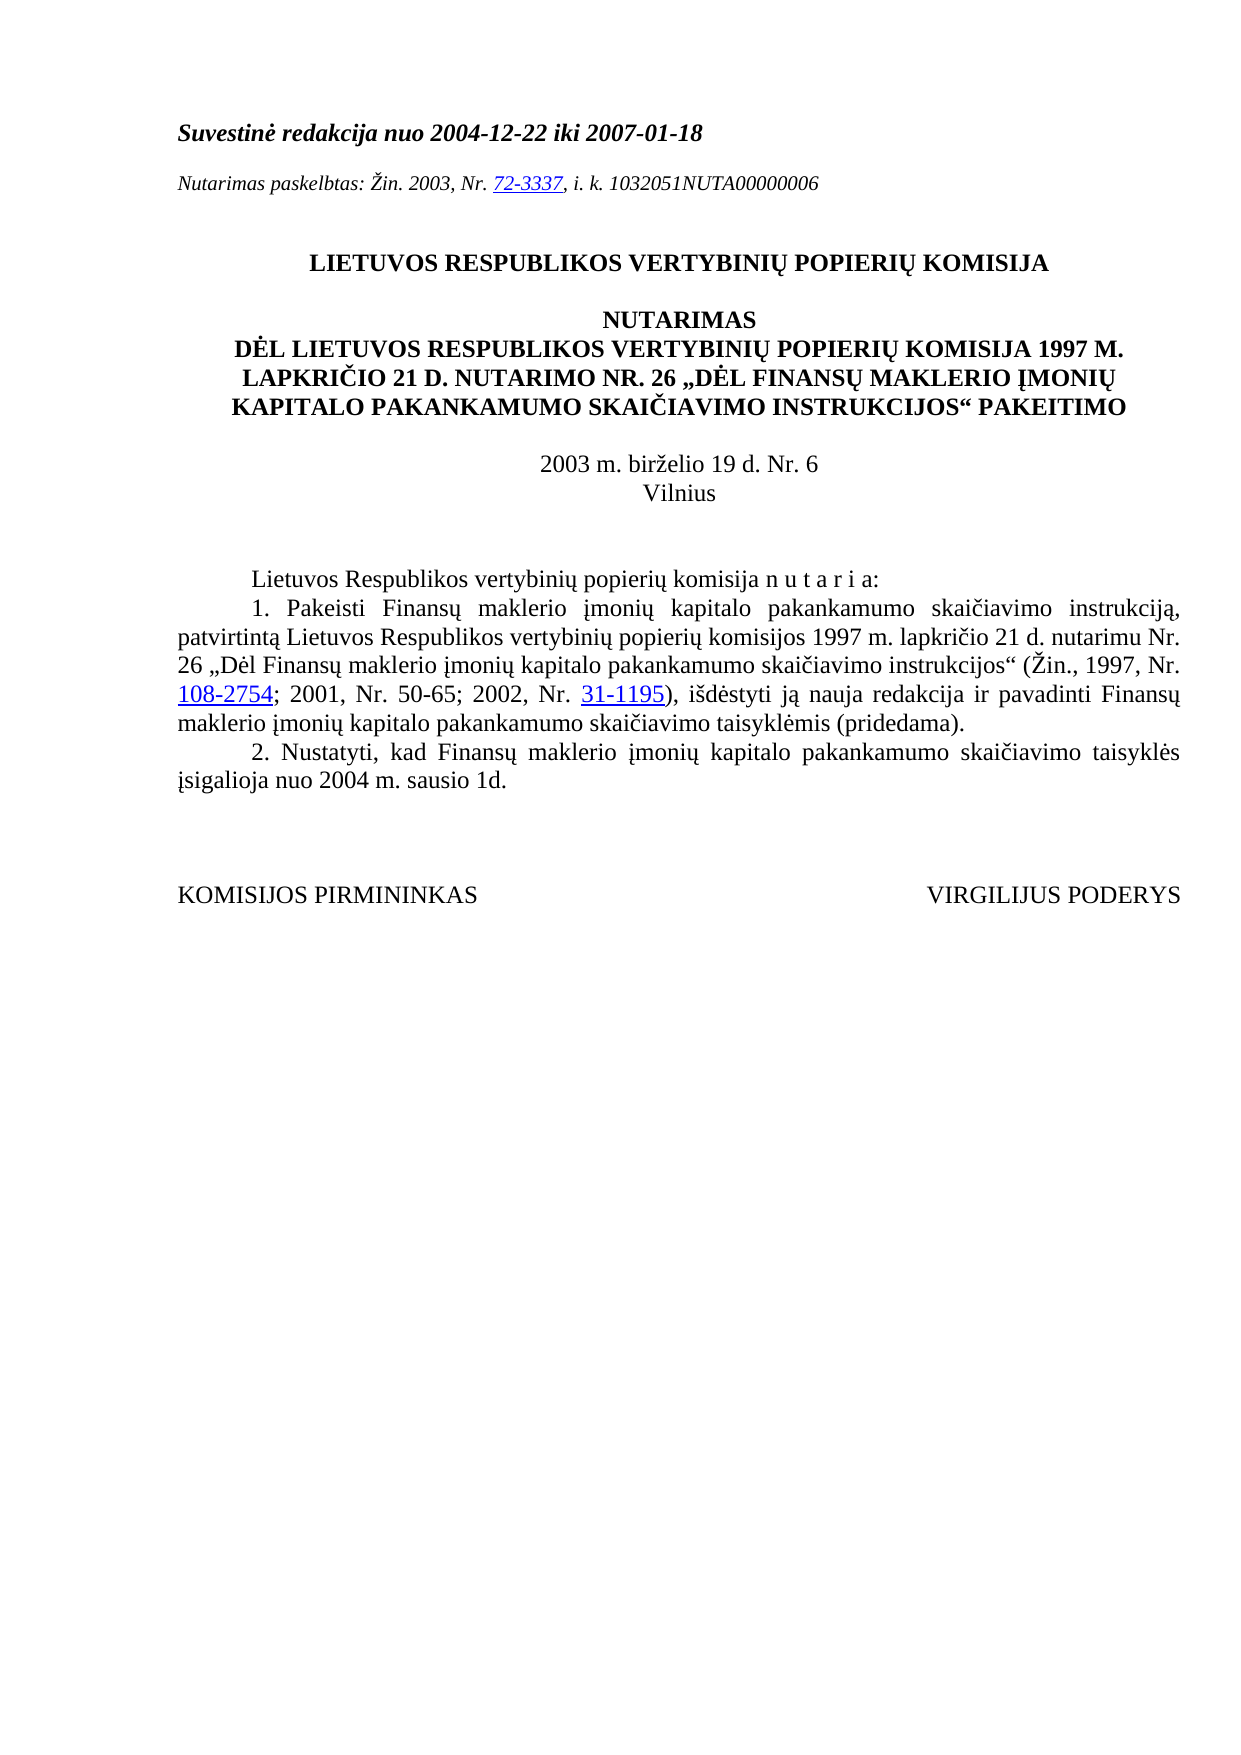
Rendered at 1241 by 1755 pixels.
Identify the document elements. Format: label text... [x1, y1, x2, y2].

text 2. Nustatyti, kad Finansų maklerio įmonių kapitalo pakankamumo skaičiavimo taisyklės įsigalioja nuo 2004 m. sausio 1d. [177, 737, 1181, 794]
text 1. Pakeisti Finansų maklerio įmonių kapitalo pakankamumo skaičiavimo instrukciją, patvirtintą Lietuvos Respublikos vertybinių popierių komisijos 1997 m. lapkričio 21 d. nutarimu Nr. 26 „Dėl Finansų maklerio įmonių kapitalo pakankamumo skaičiavimo instrukcijos“ (Žin., 1997, Nr. 108-2754; 2001, Nr. 50-65; 2002, Nr. 31-1195), išdėstyti ją nauja redakcija ir pavadinti Finansų maklerio įmonių kapitalo pakankamumo skaičiavimo taisyklėmis (pridedama). [177, 593, 1181, 737]
text NUTARIMAS [177, 305, 1181, 334]
text Lietuvos Respublikos vertybinių popierių komisija nutaria: [177, 564, 1181, 593]
text Suvestinė redakcija nuo 2004-12-22 iki 2007-01-18 [177, 118, 1181, 147]
text 2003 m. birželio 19 d. Nr. 6 [177, 449, 1181, 478]
text LIETUVOS RESPUBLIKOS VERTYBINIŲ POPIERIŲ KOMISIJA [177, 248, 1181, 277]
text KOMISIJOS PIRMININKAS VIRGILIJUS PODERYS [177, 880, 1181, 909]
text DĖL LIETUVOS RESPUBLIKOS VERTYBINIŲ POPIERIŲ KOMISIJA 1997 M. LAPKRIČIO 21 D. NUTARIMO NR. 26 „DĖL FINANSŲ MAKLERIO ĮMONIŲ KAPITALO PAKANKAMUMO SKAIČIAVIMO INSTRUKCIJOS“ PAKEITIMO [177, 334, 1181, 420]
text Vilnius [177, 478, 1181, 507]
text Nutarimas paskelbtas: Žin. 2003, Nr. 72-3337, i. k. 1032051NUTA00000006 [177, 171, 1181, 195]
